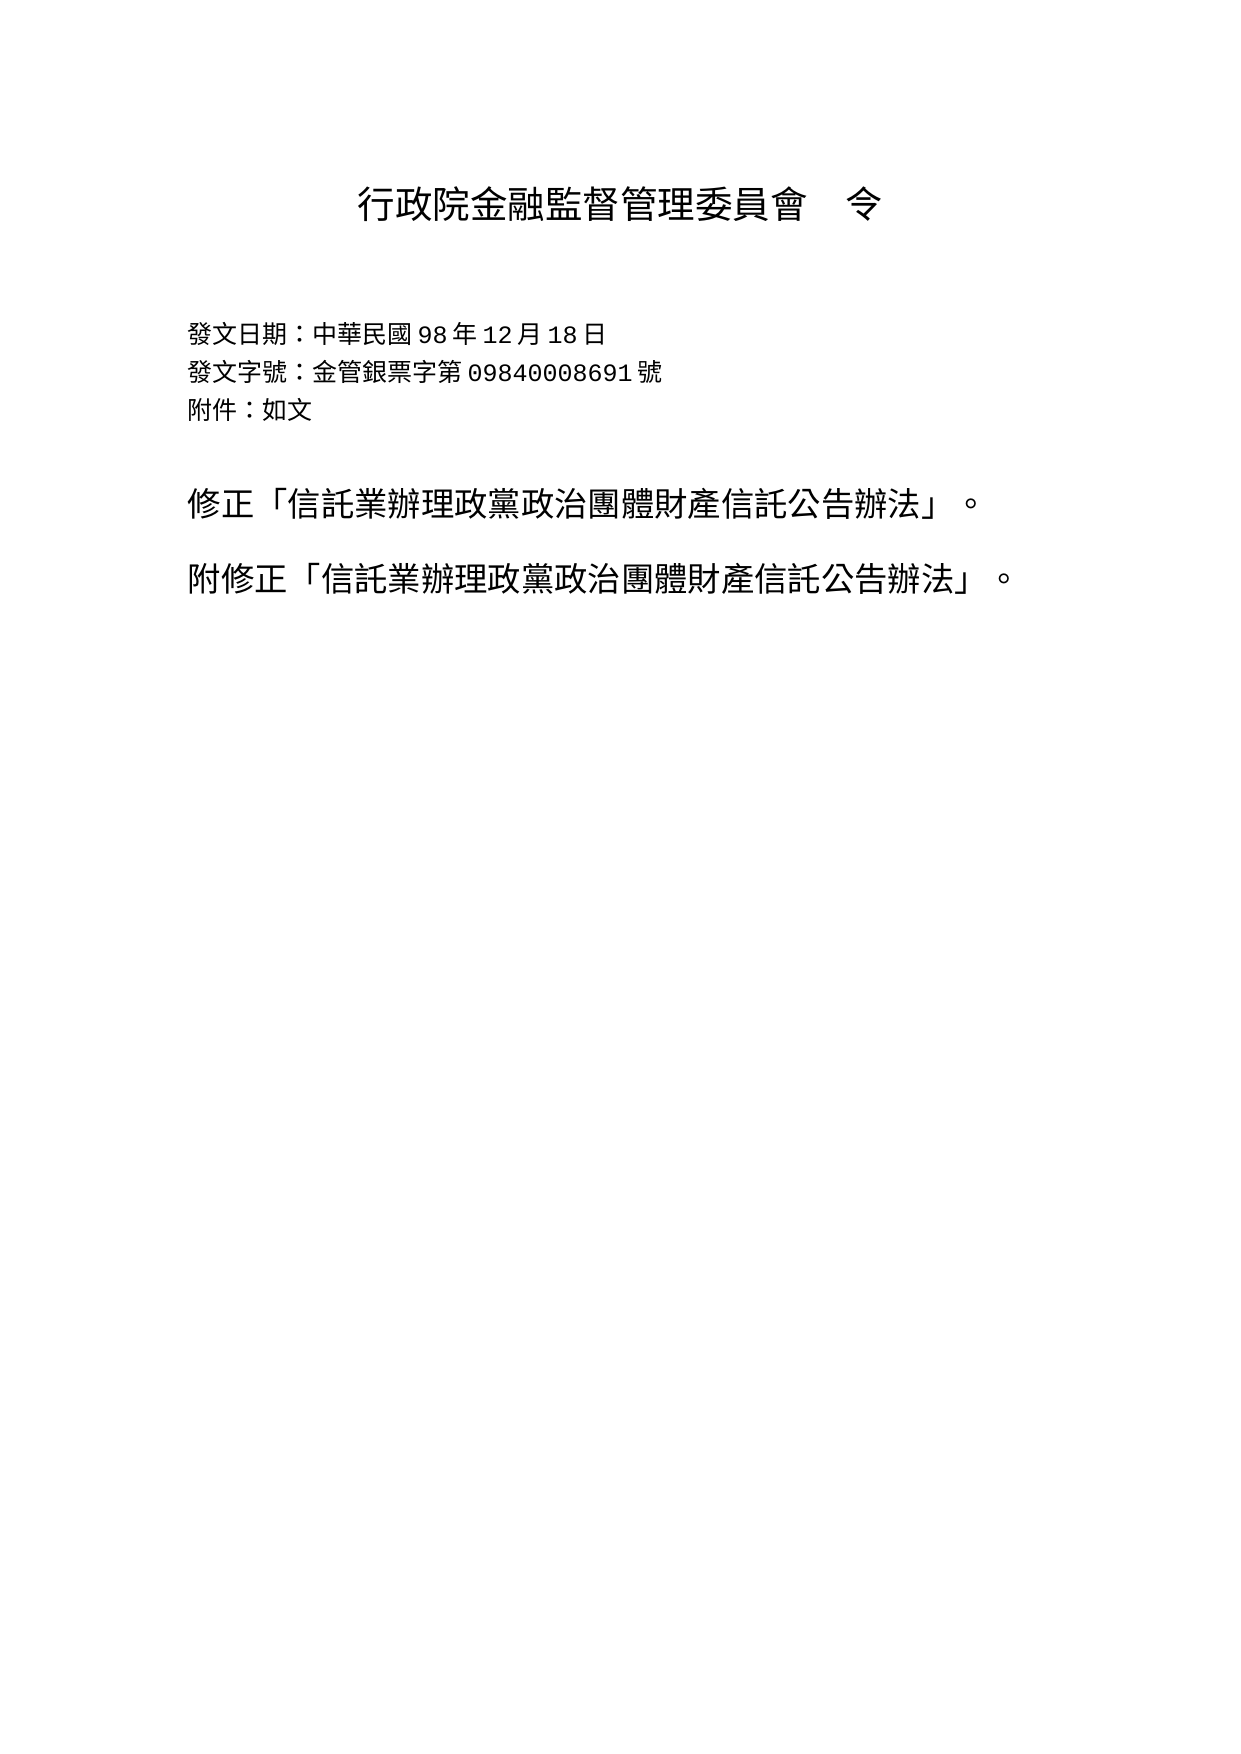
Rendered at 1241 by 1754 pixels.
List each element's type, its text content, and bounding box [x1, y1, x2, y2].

text 發文字號：金管銀票字第09840008691號 [187, 352, 1053, 389]
text 發文日期：中華民國98年12月18日 [187, 314, 1053, 352]
text 行政院金融監督管理委員會 令 [187, 164, 1053, 239]
text 附件：如文 [187, 389, 1053, 427]
text 修正「信託業辦理政黨政治團體財產信託公告辦法」。 [187, 464, 1053, 539]
text 附修正「信託業辦理政黨政治團體財產信託公告辦法」。 [187, 539, 1053, 614]
